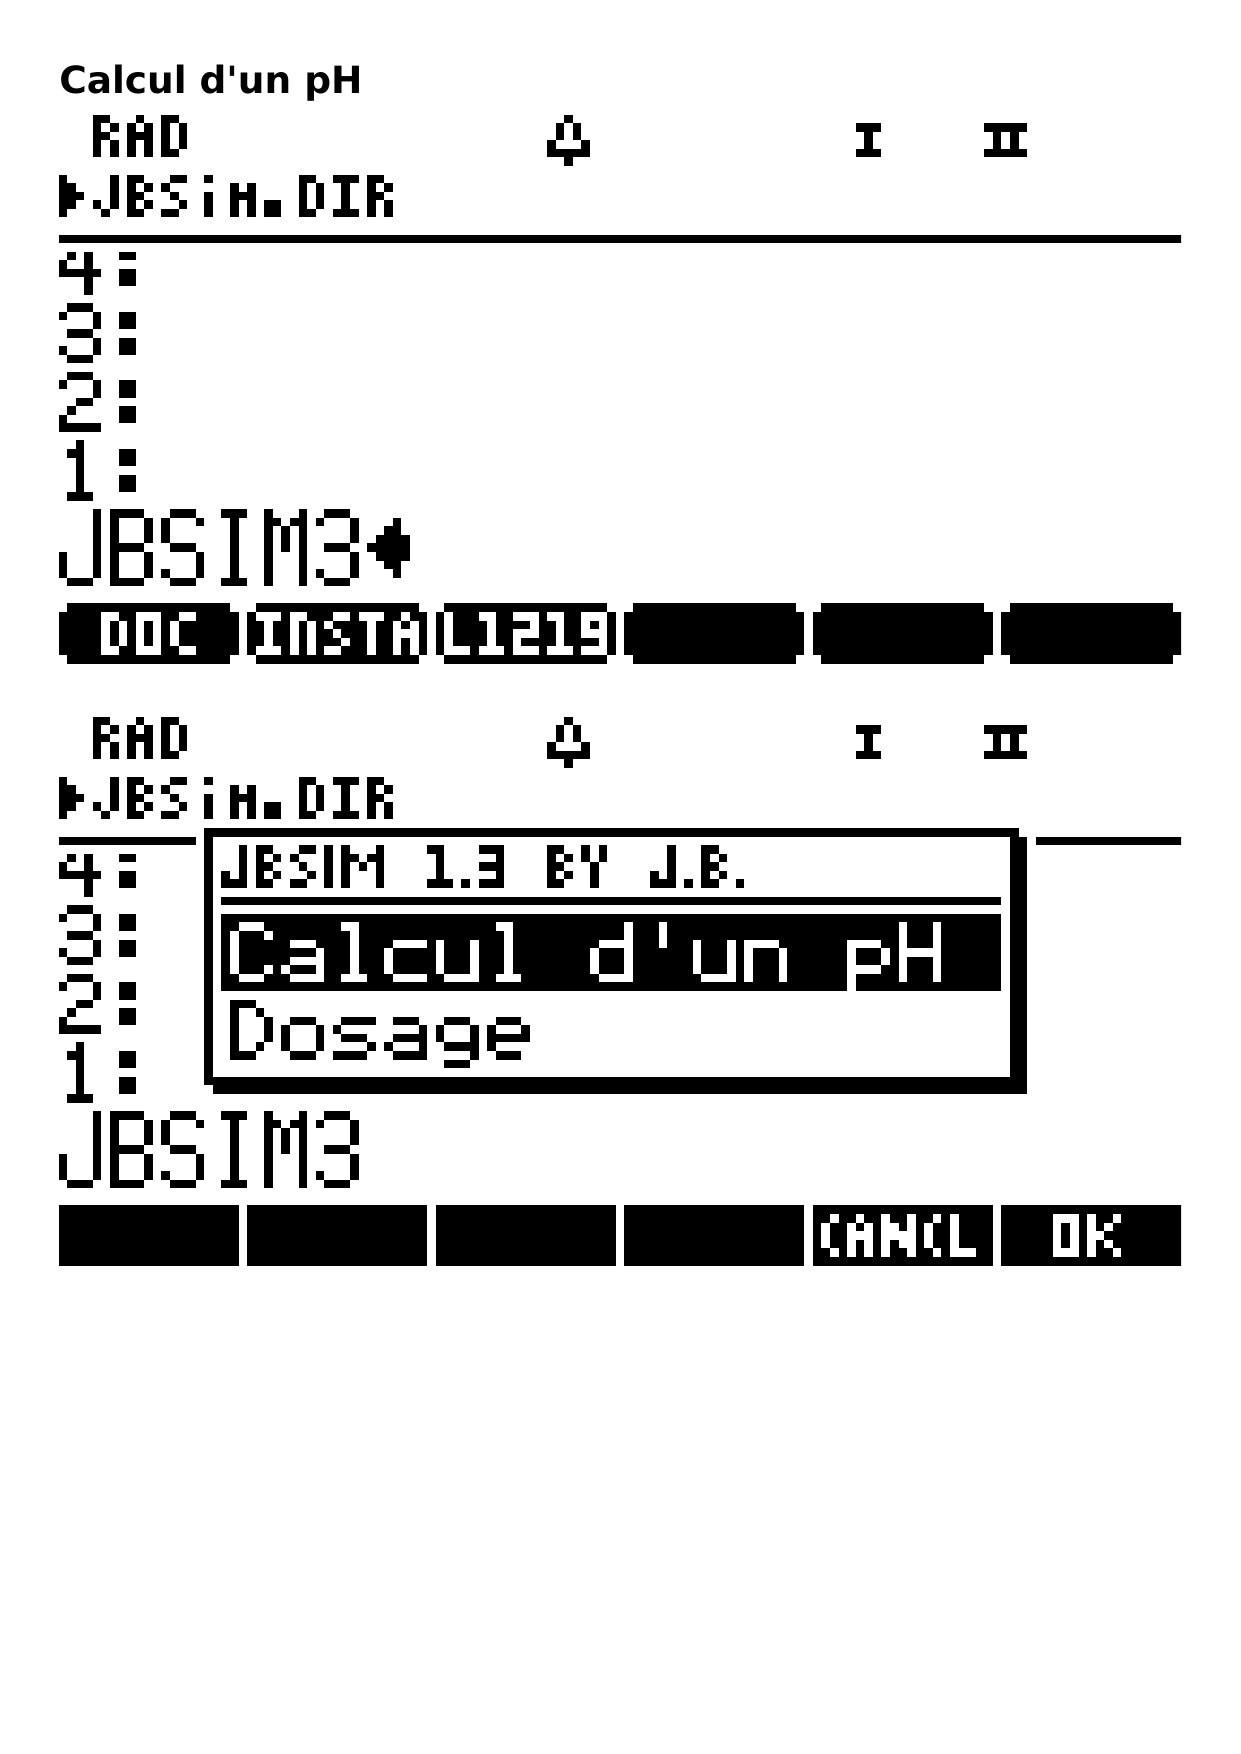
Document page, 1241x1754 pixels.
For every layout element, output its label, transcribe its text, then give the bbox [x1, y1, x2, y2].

picture [59, 115, 1182, 664]
picture [59, 717, 1182, 1266]
subtitle Calcul d'un pH [59, 59, 1181, 103]
